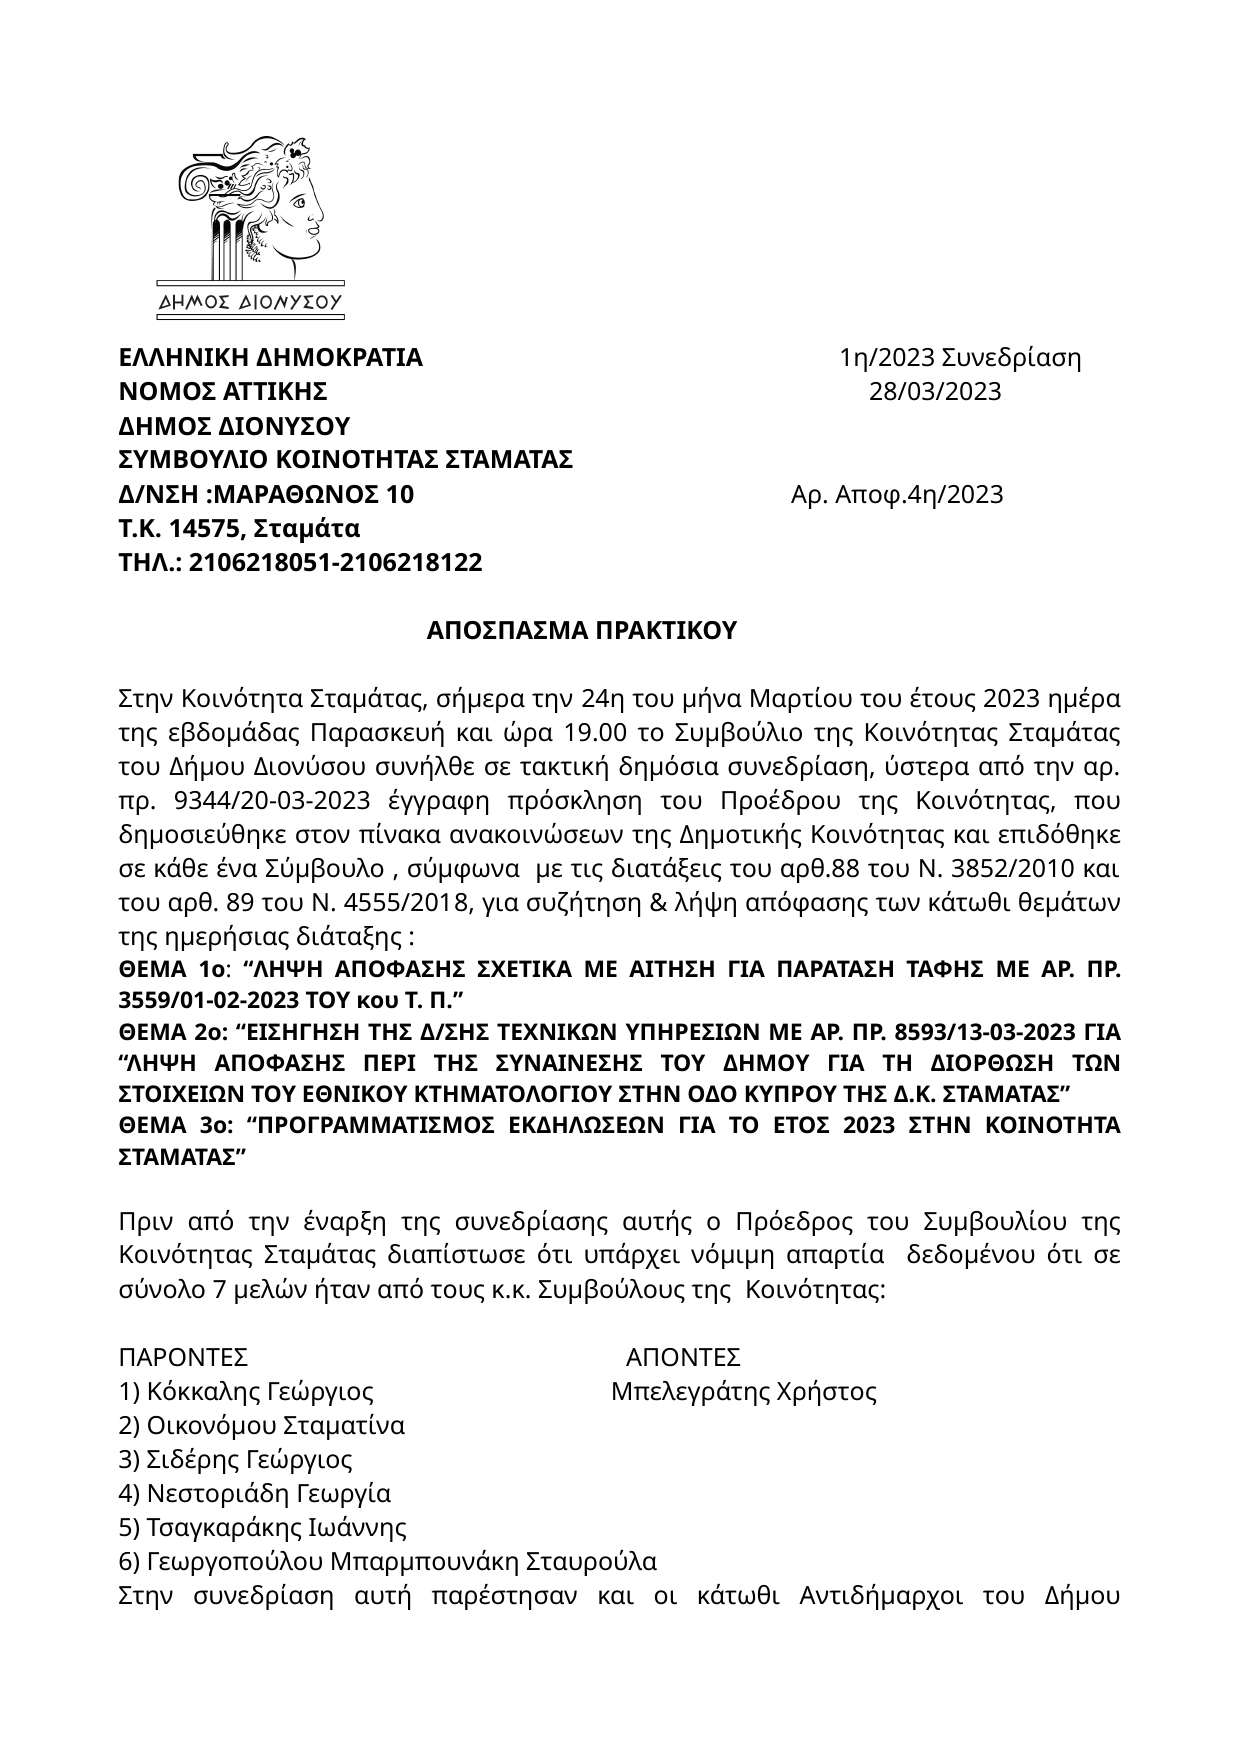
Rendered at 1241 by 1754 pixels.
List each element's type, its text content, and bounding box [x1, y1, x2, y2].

text ΑΠΟΣΠΑΣΜΑ ΠΡΑΚΤΙΚΟΥ [118, 612, 1122, 647]
text Στην συνεδρίαση αυτή παρέστησαν και οι κάτωθι Αντιδήμαρχοι του Δήμου [118, 1578, 1122, 1612]
text ΝΟΜΟΣ ΑΤΤΙΚΗΣ 28/03/2023 [118, 374, 1122, 408]
text ΣΥΜΒΟΥΛΙΟ KOINOTHTAΣ ΣΤΑΜΑΤΑΣ [118, 442, 1122, 476]
text 4) Νεστοριάδη Γεωργία [118, 1476, 1122, 1510]
text 1) Κόκκαλης Γεώργιος Μπελεγράτης Χρήστος [118, 1373, 1122, 1407]
text ΕΛΛΗΝΙΚΗ ΔΗΜΟΚΡΑΤΙΑ 1η/2023 Συνεδρίαση [118, 340, 1122, 374]
text 2) Οικονόμου Σταματίνα [118, 1407, 1122, 1442]
text ΤΗΛ.: 2106218051-2106218122 [118, 544, 1122, 578]
text Τ.Κ. 14575, Σταμάτα [118, 510, 1122, 544]
text 3) Σιδέρης Γεώργιος [118, 1442, 1122, 1476]
text ΔΗΜΟΣ ΔΙΟΝΥΣΟΥ [118, 408, 1122, 442]
text Δ/ΝΣΗ :ΜΑΡΑΘΩΝΟΣ 10 Αρ. Αποφ.4η/2023 [118, 476, 1122, 510]
text Πριν από την έναρξη της συνεδρίασης αυτής ο Πρόεδρος του Συμβουλίου της Κοινότητας Σταμάτας διαπίστωσε ότι υπάρχει νόμιμη απαρτία δεδομένου ότι σε σύνολο 7 μελών ήταν από τους κ.κ. Συμβούλους της Κοινότητας: [118, 1203, 1122, 1305]
text 5) Τσαγκαράκης Ιωάννης [118, 1510, 1122, 1544]
text 6) Γεωργοπούλου Μπαρμπουνάκη Σταυρούλα [118, 1544, 1122, 1578]
text ΘΕΜΑ 3ο: “ΠΡΟΓΡΑΜΜΑΤΙΣΜΟΣ ΕΚΔΗΛΩΣΕΩΝ ΓΙΑ ΤΟ ΕΤΟΣ 2023 ΣΤΗΝ ΚΟΙΝΟΤΗΤΑ ΣΤΑΜΑΤΑΣ” [118, 1109, 1122, 1172]
text ΠΑΡΟΝΤΕΣ ΑΠΟΝΤΕΣ [118, 1339, 1122, 1373]
text ΘΕΜΑ 1o: “ΛΗΨΗ ΑΠΟΦΑΣΗΣ ΣΧΕΤΙΚΑ ΜΕ ΑΙΤΗΣΗ ΓΙΑ ΠΑΡΑΤΑΣΗ ΤΑΦΗΣ ΜΕ ΑΡ. ΠΡ. 3559/01-02-2023 ΤΟΥ κου Τ. Π.” [118, 953, 1122, 1016]
text Στην Κοινότητα Σταμάτας, σήμερα την 24η του μήνα Μαρτίου του έτους 2023 ημέρα της εβδομάδας Παρασκευή και ώρα 19.00 το Συμβούλιο της Κοινότητας Σταμάτας του Δήμου Διονύσου συνήλθε σε τακτική δημόσια συνεδρίαση, ύστερα από την αρ. πρ. 9344/20-03-2023 έγγραφη πρόσκληση του Προέδρου της Κοινότητας, που δημοσιεύθηκε στον πίνακα ανακοινώσεων της Δημοτικής Κοινότητας και επιδόθηκε σε κάθε ένα Σύμβουλο , σύμφωνα με τις διατάξεις του αρθ.88 του Ν. 3852/2010 και του αρθ. 89 του Ν. 4555/2018, για συζήτηση & λήψη απόφασης των κάτωθι θεμάτων της ημερήσιας διάταξης : [118, 681, 1122, 953]
text ΘΕΜΑ 2ο: “ΕΙΣΗΓΗΣΗ ΤΗΣ Δ/ΣΗΣ ΤΕΧΝΙΚΩΝ ΥΠΗΡΕΣΙΩΝ ΜΕ ΑΡ. ΠΡ. 8593/13-03-2023 ΓΙΑ “ΛΗΨΗ ΑΠΟΦΑΣΗΣ ΠΕΡΙ ΤΗΣ ΣΥΝΑΙΝΕΣΗΣ ΤΟΥ ΔΗΜΟΥ ΓΙΑ ΤΗ ΔΙΟΡΘΩΣΗ ΤΩΝ ΣΤΟΙΧΕΙΩΝ ΤΟΥ ΕΘΝΙΚΟΥ ΚΤΗΜΑΤΟΛΟΓΙΟΥ ΣΤΗΝ ΟΔΟ ΚΥΠΡΟΥ ΤΗΣ Δ.Κ. ΣΤΑΜΑΤΑΣ” [118, 1016, 1122, 1109]
